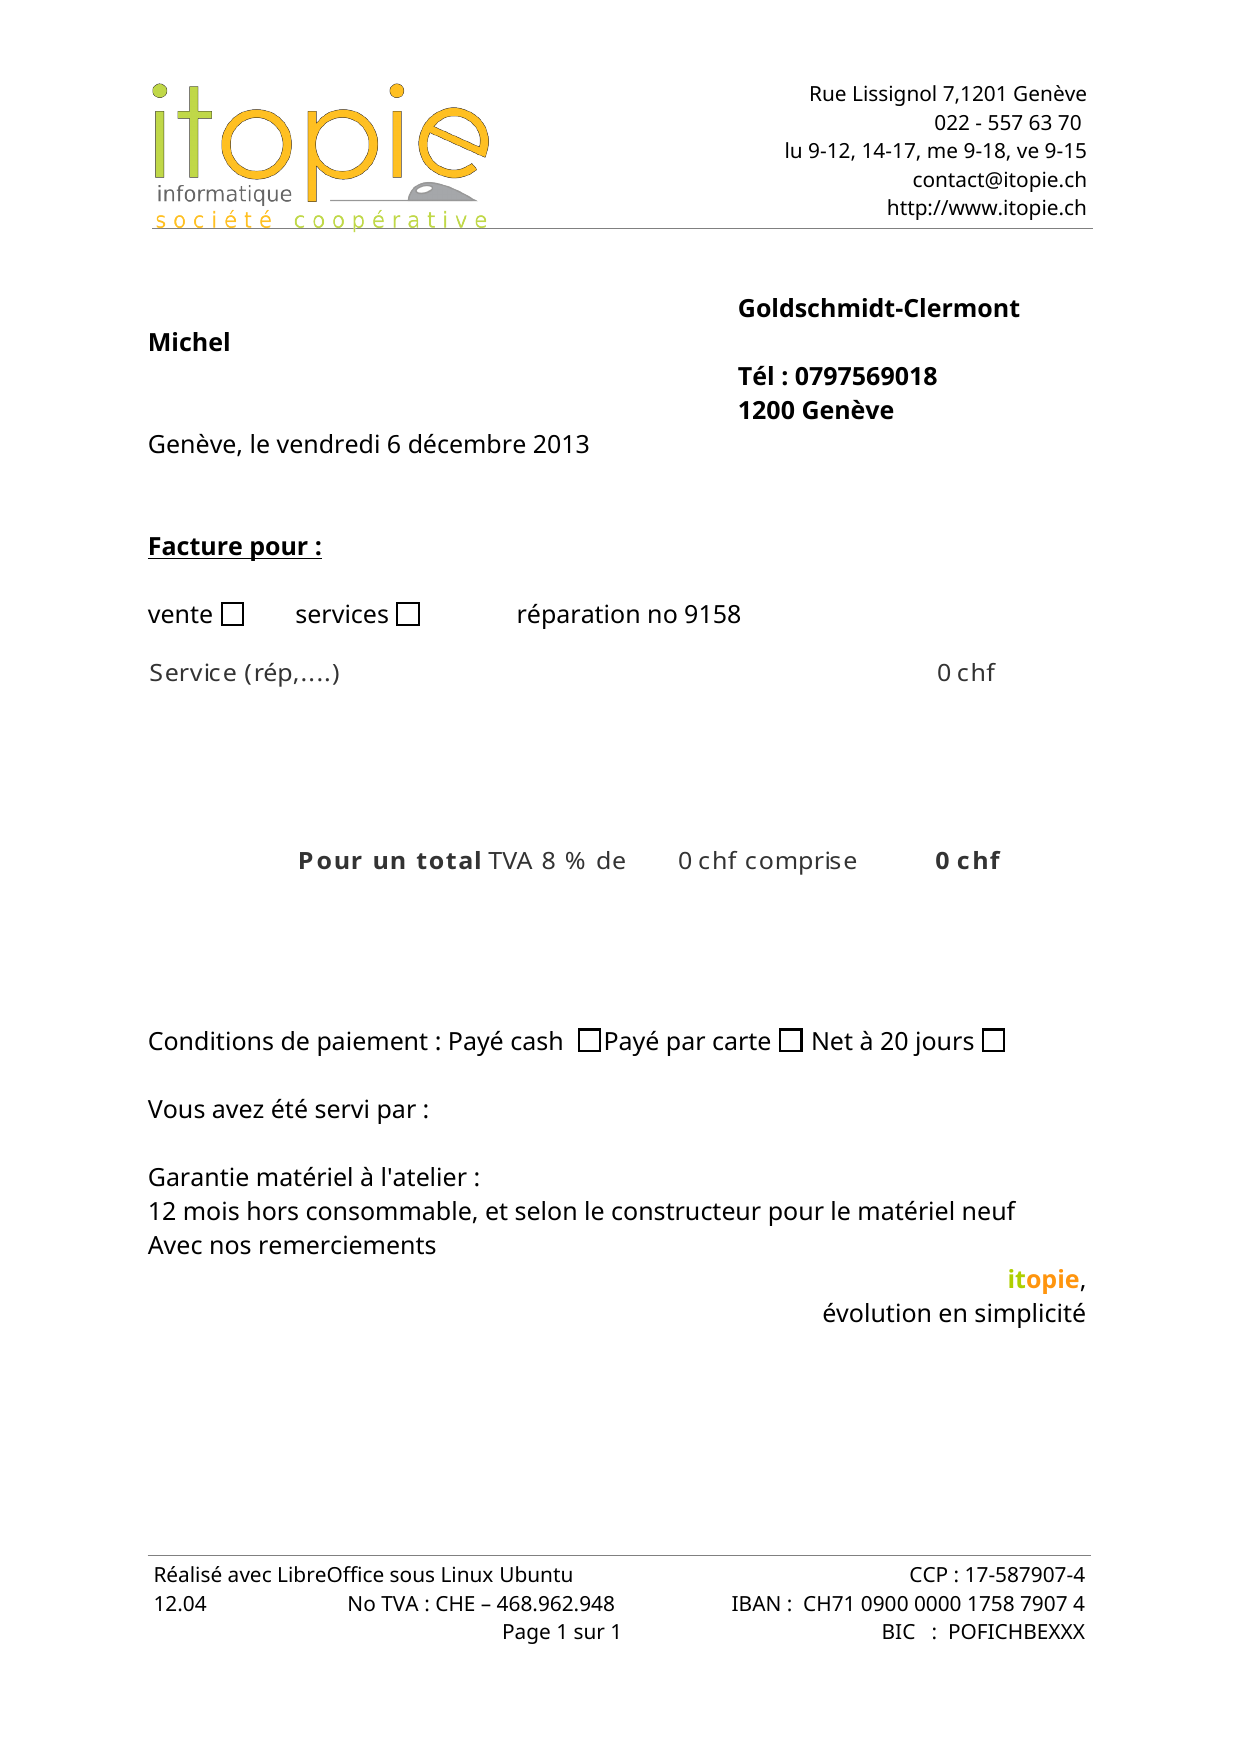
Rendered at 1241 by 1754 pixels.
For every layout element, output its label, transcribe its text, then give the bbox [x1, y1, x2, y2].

text Genève, le vendredi 6 décembre 2013 [148, 427, 1093, 461]
text évolution en simplicité [148, 1296, 1093, 1330]
text Vous avez été servi par : [148, 1091, 1093, 1125]
text itopie, [148, 1262, 1093, 1296]
text 12 mois hors consommable, et selon le constructeur pour le matériel neuf [148, 1193, 1093, 1227]
text Goldschmidt-Clermont Michel [148, 290, 1093, 358]
text Garantie matériel à l'atelier : [148, 1159, 1093, 1193]
picture [138, 72, 500, 244]
text Facture pour : [148, 529, 1093, 563]
text vente services réparation no 9158 [148, 597, 1093, 631]
text Conditions de paiement : Payé cash Payé par carte Net à 20 jours [148, 1023, 1093, 1057]
text 1200 Genève [148, 392, 1093, 427]
text Avec nos remerciements [148, 1227, 1093, 1262]
text Tél : 0797569018 [148, 358, 1093, 392]
